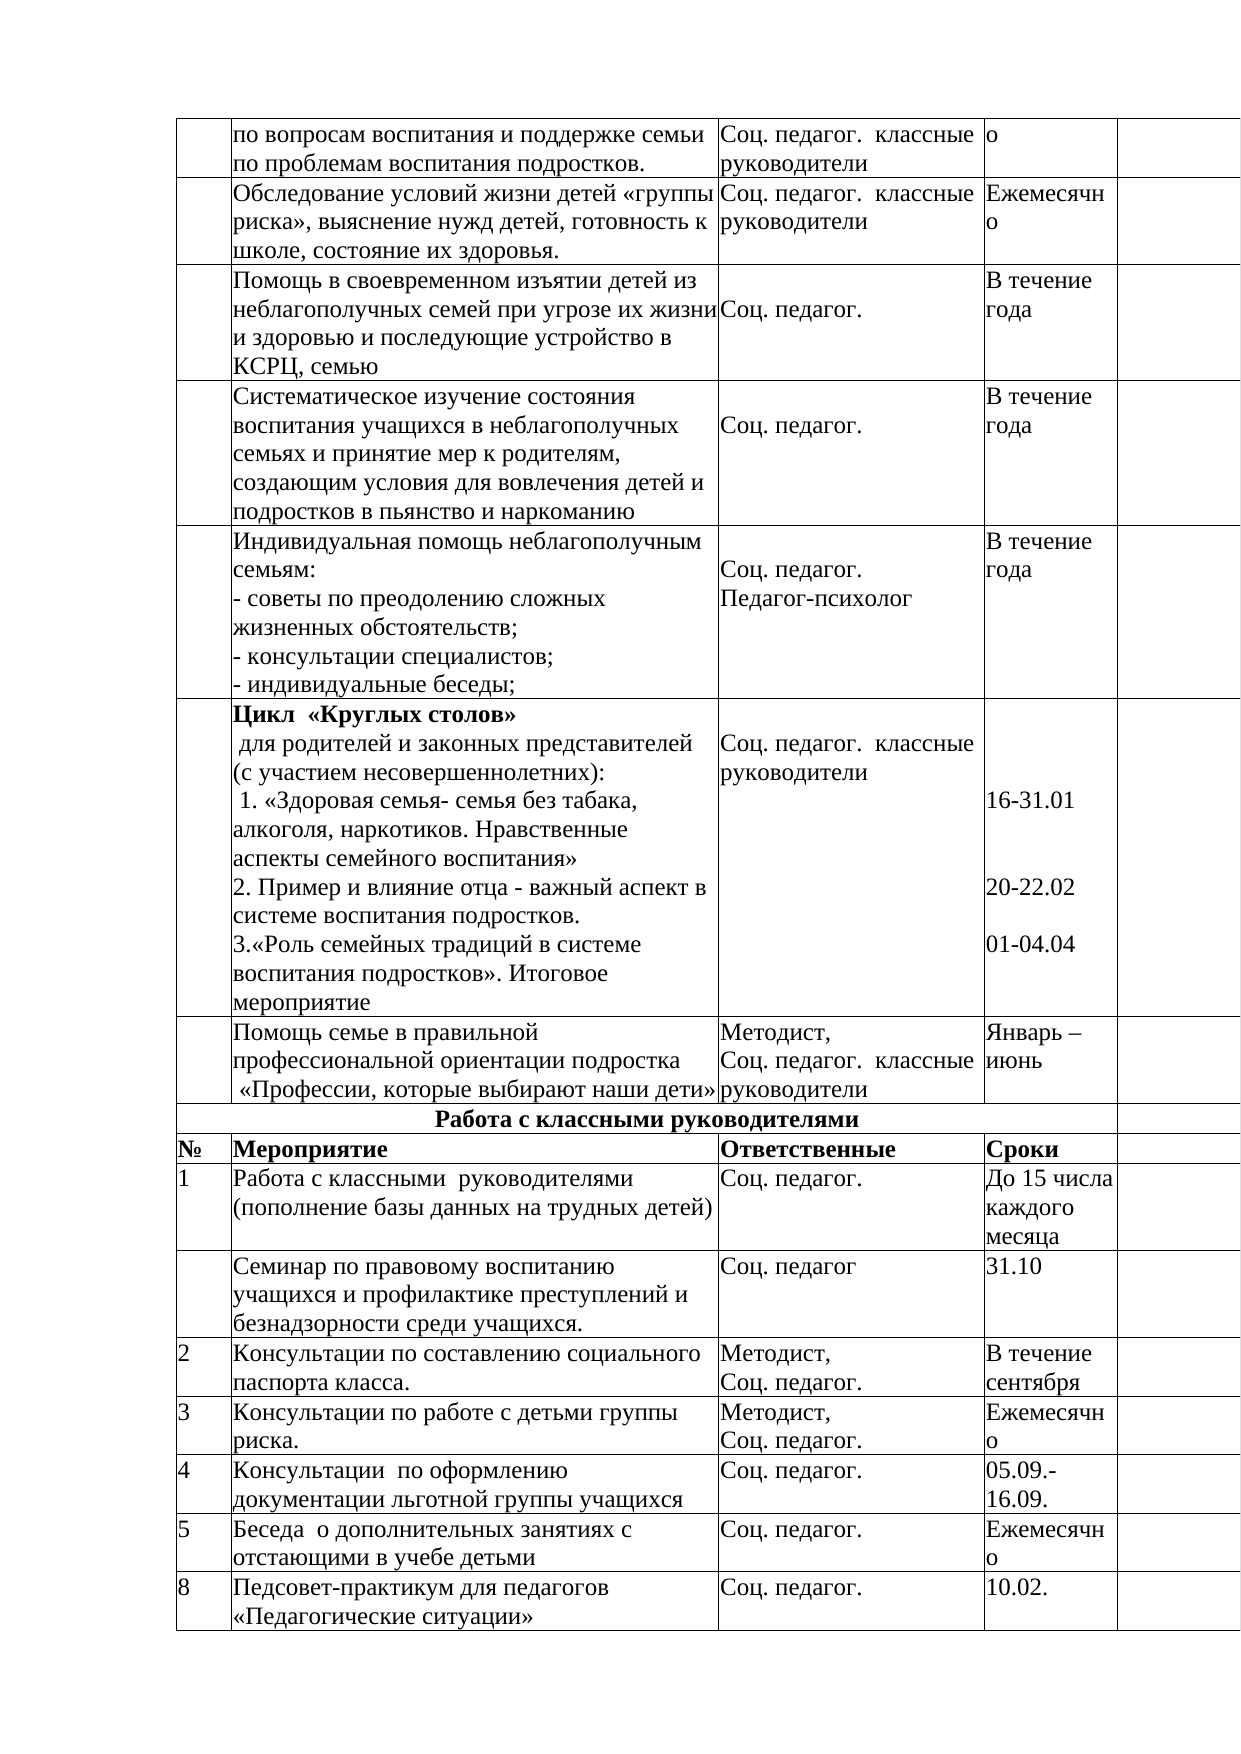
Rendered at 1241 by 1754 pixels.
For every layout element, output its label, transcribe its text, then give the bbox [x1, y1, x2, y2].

table_cell [1118, 1104, 1240, 1133]
table_cell Индивидуальная помощь неблагополучным семьям: - советы по преодолению сложных жизненных обстоятельств; - консультации специалистов; - индивидуальные беседы; [232, 526, 718, 698]
table_cell [177, 1251, 231, 1337]
table_cell Цикл «Круглых столов» для родителей и законных представителей (с участием несовершеннолетних): 1. «Здоровая семья- семья без табака, алкоголя, наркотиков. Нравственные аспекты семейного воспитания» 2. Пример и влияние отца - важный аспект в системе воспитания подростков. 3.«Роль семейных традиций в системе воспитания подростков». Итоговое мероприятие [232, 699, 718, 1016]
table_cell Соц. педагог. классные руководители [719, 178, 984, 264]
table_cell Соц. педагог. классные руководители [719, 119, 984, 177]
table_cell Сроки [985, 1134, 1117, 1162]
table_cell Соц. педагог. [719, 265, 984, 380]
table_cell Педсовет-практикум для педагогов «Педагогические ситуации» [232, 1572, 718, 1630]
table_cell 8 [177, 1572, 231, 1630]
table_cell В течение года [985, 526, 1117, 698]
table_cell Соц. педагог. [719, 1455, 984, 1513]
table_cell [1118, 381, 1240, 525]
table_cell В течение сентября [985, 1338, 1117, 1396]
table_cell Ежемесячно [985, 178, 1117, 264]
table_cell [177, 699, 231, 1016]
table_cell Методист, Соц. педагог. [719, 1338, 984, 1396]
table_cell Семинар по правовому воспитанию учащихся и профилактике преступлений и безнадзорности среди учащихся. [232, 1251, 718, 1337]
table_cell 10.02. [985, 1572, 1117, 1630]
table_cell 1 [177, 1164, 231, 1250]
table_cell [177, 1017, 231, 1103]
table_cell Соц. педагог. Педагог-психолог [719, 526, 984, 698]
table_cell В течение года [985, 265, 1117, 380]
table_cell Январь – июнь [985, 1017, 1117, 1103]
table_cell 2 [177, 1338, 231, 1396]
table_cell [1118, 1397, 1240, 1454]
table_cell Консультации по работе с детьми группы риска. [232, 1397, 718, 1454]
table_cell Обследование условий жизни детей «группы риска», выяснение нужд детей, готовность к школе, состояние их здоровья. [232, 178, 718, 264]
table_cell [1118, 1514, 1240, 1571]
table_cell 31.10 [985, 1251, 1117, 1337]
table_cell [1118, 1455, 1240, 1513]
table_cell Работа с классными руководителями [177, 1104, 1117, 1133]
table_cell [177, 526, 231, 698]
table_cell о [985, 119, 1117, 177]
table_cell Консультации по составлению социального паспорта класса. [232, 1338, 718, 1396]
table_cell Соц. педагог. классные руководители [719, 699, 984, 1016]
table_cell [1118, 526, 1240, 698]
table_cell Систематическое изучение состояния воспитания учащихся в неблагополучных семьях и принятие мер к родителям, создающим условия для вовлечения детей и подростков в пьянство и наркоманию [232, 381, 718, 525]
table_cell Методист, Соц. педагог. классные руководители [719, 1017, 984, 1103]
table_cell по вопросам воспитания и поддержке семьи по проблемам воспитания подростков. [232, 119, 718, 177]
table_cell Ежемесячно [985, 1514, 1117, 1571]
table_cell Беседа о дополнительных занятиях с отстающими в учебе детьми [232, 1514, 718, 1571]
table_cell [177, 381, 231, 525]
table_cell [1118, 1134, 1240, 1162]
table_cell 3 [177, 1397, 231, 1454]
table_cell [1118, 178, 1240, 264]
table_cell Ежемесячно [985, 1397, 1117, 1454]
table_cell Методист, Соц. педагог. [719, 1397, 984, 1454]
table_cell Помощь семье в правильной профессиональной ориентации подростка «Профессии, которые выбирают наши дети» [232, 1017, 718, 1103]
table_cell 16-31.01 20-22.02 01-04.04 [985, 699, 1117, 1016]
table_cell [1118, 1338, 1240, 1396]
table_cell Консультации по оформлению документации льготной группы учащихся [232, 1455, 718, 1513]
table_cell 5 [177, 1514, 231, 1571]
table_cell [177, 178, 231, 264]
table_cell [1118, 1251, 1240, 1337]
table_cell Ответственные [719, 1134, 984, 1162]
table_cell [1118, 1164, 1240, 1250]
table_cell [177, 119, 231, 177]
table_cell Работа с классными руководителями (пополнение базы данных на трудных детей) [232, 1164, 718, 1250]
table_cell До 15 числа каждого месяца [985, 1164, 1117, 1250]
table_cell Соц. педагог. [719, 1514, 984, 1571]
table_cell [177, 265, 231, 380]
table_cell [1118, 119, 1240, 177]
table_cell Соц. педагог. [719, 1572, 984, 1630]
table_cell Соц. педагог. [719, 1164, 984, 1250]
table_cell [1118, 1017, 1240, 1103]
table_cell Мероприятие [232, 1134, 718, 1162]
table_cell [1118, 265, 1240, 380]
table_cell 4 [177, 1455, 231, 1513]
table_cell Помощь в своевременном изъятии детей из неблагополучных семей при угрозе их жизни и здоровью и последующие устройство в КСРЦ, семью [232, 265, 718, 380]
table_cell [1118, 1572, 1240, 1630]
table_cell [1118, 699, 1240, 1016]
table_cell Соц. педагог. [719, 381, 984, 525]
table_cell В течение года [985, 381, 1117, 525]
table_cell 05.09.- 16.09. [985, 1455, 1117, 1513]
table_cell № [177, 1134, 231, 1162]
table_cell Соц. педагог [719, 1251, 984, 1337]
